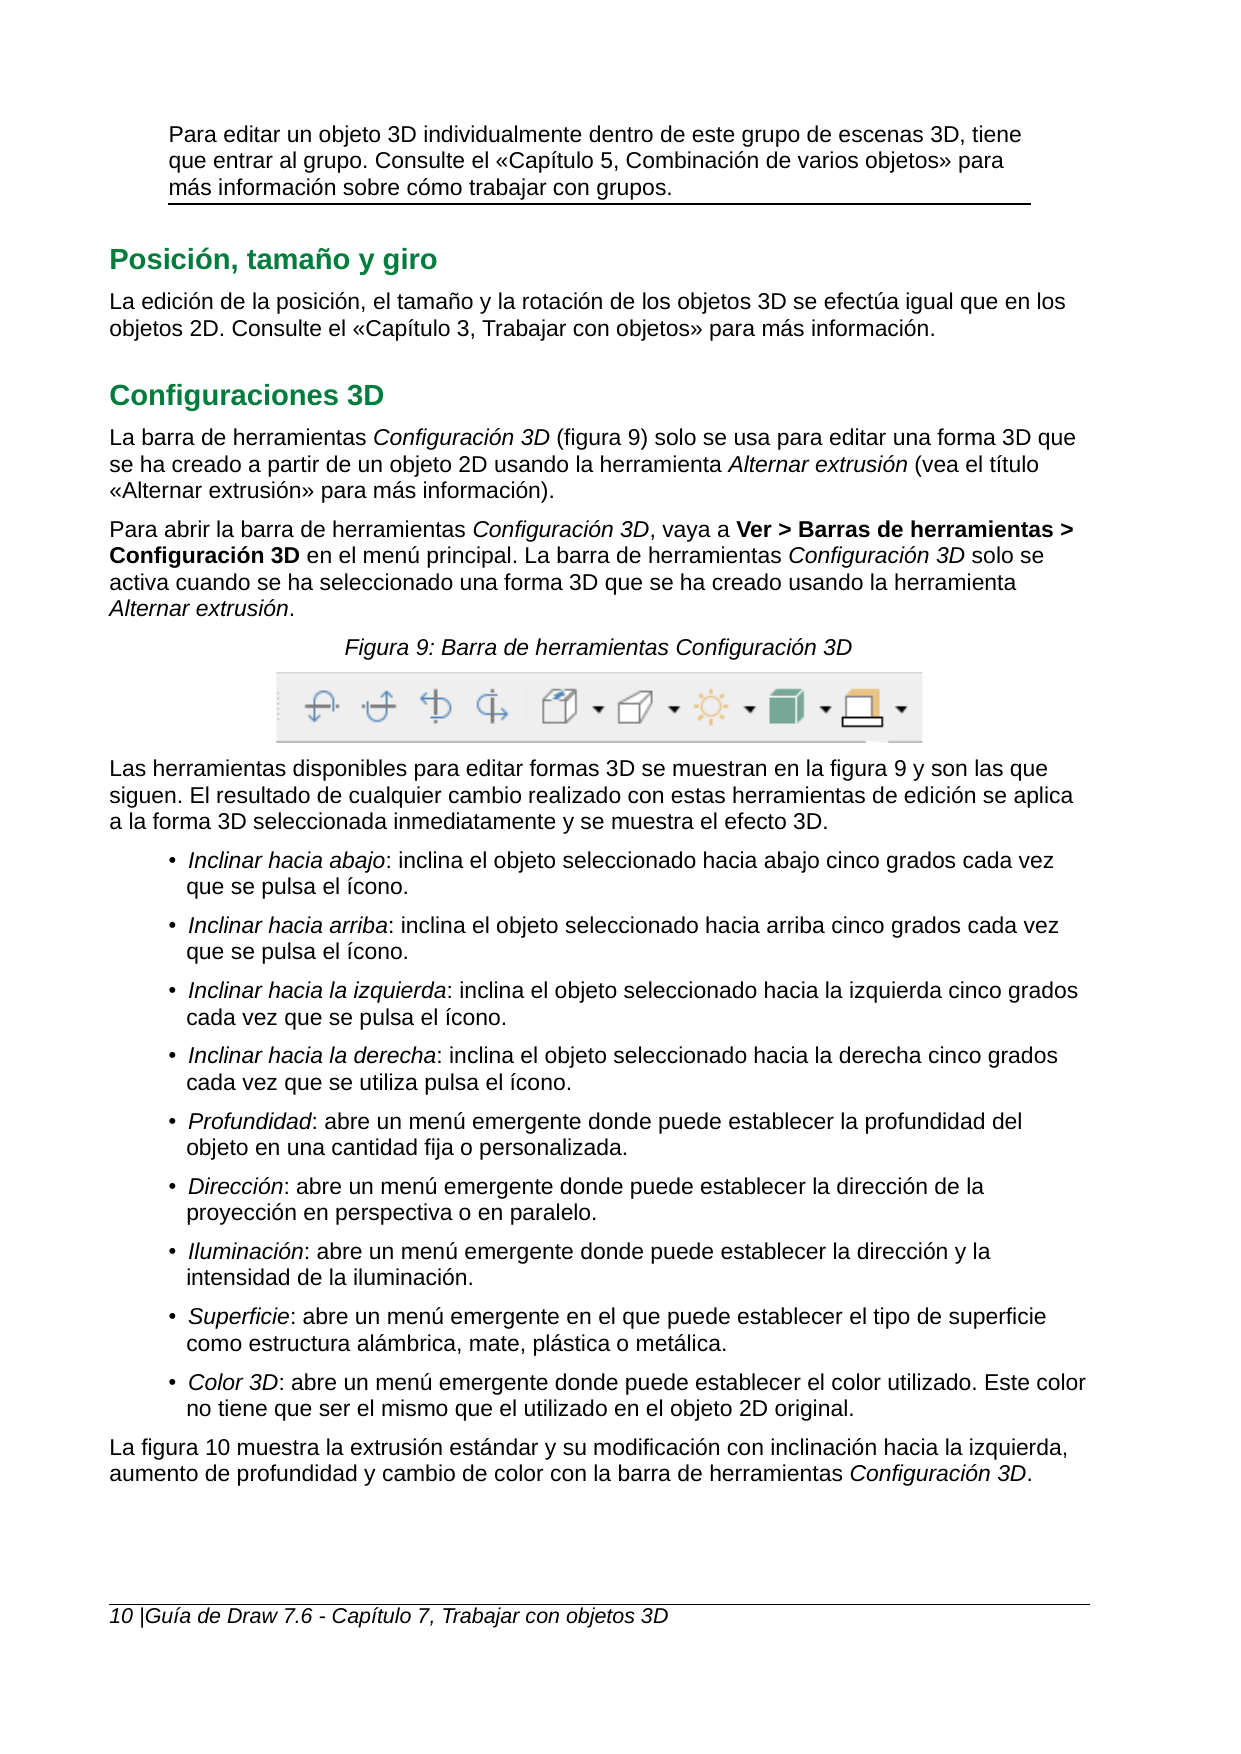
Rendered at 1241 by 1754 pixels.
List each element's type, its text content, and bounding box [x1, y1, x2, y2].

list Iluminación: abre un menú emergente donde puede establecer la dirección y la intensidad de la iluminación. [168, 1238, 1090, 1291]
text Para editar un objeto 3D individualmente dentro de este grupo de escenas 3D, tiene que entrar al grupo. Consulte el «Capítulo 5, Combinación de varios objetos» para más información sobre cómo trabajar con grupos. [168, 121, 1031, 203]
text Figura 9: Barra de herramientas Configuración 3D [276, 634, 922, 660]
text La barra de herramientas Configuración 3D (figura 9) solo se usa para editar una forma 3D que se ha creado a partir de un objeto 2D usando la herramienta Alternar extrusión (vea el título «Alternar extrusión» para más información). [109, 424, 1090, 503]
text La figura 10 muestra la extrusión estándar y su modificación con inclinación hacia la izquierda, aumento de profundidad y cambio de color con la barra de herramientas Configuración 3D. [109, 1434, 1090, 1486]
list Inclinar hacia la izquierda: inclina el objeto seleccionado hacia la izquierda cinco grados cada vez que se pulsa el ícono. [168, 977, 1090, 1030]
list Inclinar hacia arriba: inclina el objeto seleccionado hacia arriba cinco grados cada vez que se pulsa el ícono. [168, 912, 1090, 965]
list Superficie: abre un menú emergente en el que puede establecer el tipo de superficie como estructura alámbrica, mate, plástica o metálica. [168, 1303, 1090, 1356]
list Dirección: abre un menú emergente donde puede establecer la dirección de la proyección en perspectiva o en paralelo. [168, 1173, 1090, 1226]
list Inclinar hacia la derecha: inclina el objeto seleccionado hacia la derecha cinco grados cada vez que se utiliza pulsa el ícono. [168, 1042, 1090, 1095]
list Las herramientas disponibles para editar formas 3D se muestran en la figura 9 y son las que siguen. El resultado de cualquier cambio realizado con estas herramientas de edición se aplica a la forma 3D seleccionada inmediatamente y se muestra el efecto 3D. [109, 755, 1090, 834]
list Profundidad: abre un menú emergente donde puede establecer la profundidad del objeto en una cantidad fija o personalizada. [168, 1108, 1090, 1160]
subtitle Posición, tamaño y giro [109, 242, 1090, 276]
list Inclinar hacia abajo: inclina el objeto seleccionado hacia abajo cinco grados cada vez que se pulsa el ícono. [168, 847, 1090, 899]
picture [276, 672, 923, 743]
text Para abrir la barra de herramientas Configuración 3D, vaya a Ver > Barras de herramientas > Configuración 3D en el menú principal. La barra de herramientas Configuración 3D solo se activa cuando se ha seleccionado una forma 3D que se ha creado usando la herramienta Alternar extrusión. [109, 516, 1090, 621]
subtitle Configuraciones 3D [109, 378, 1090, 412]
text La edición de la posición, el tamaño y la rotación de los objetos 3D se efectúa igual que en los objetos 2D. Consulte el «Capítulo 3, Trabajar con objetos» para más información. [109, 288, 1090, 341]
list Color 3D: abre un menú emergente donde puede establecer el color utilizado. Este color no tiene que ser el mismo que el utilizado en el objeto 2D original. [168, 1368, 1090, 1421]
